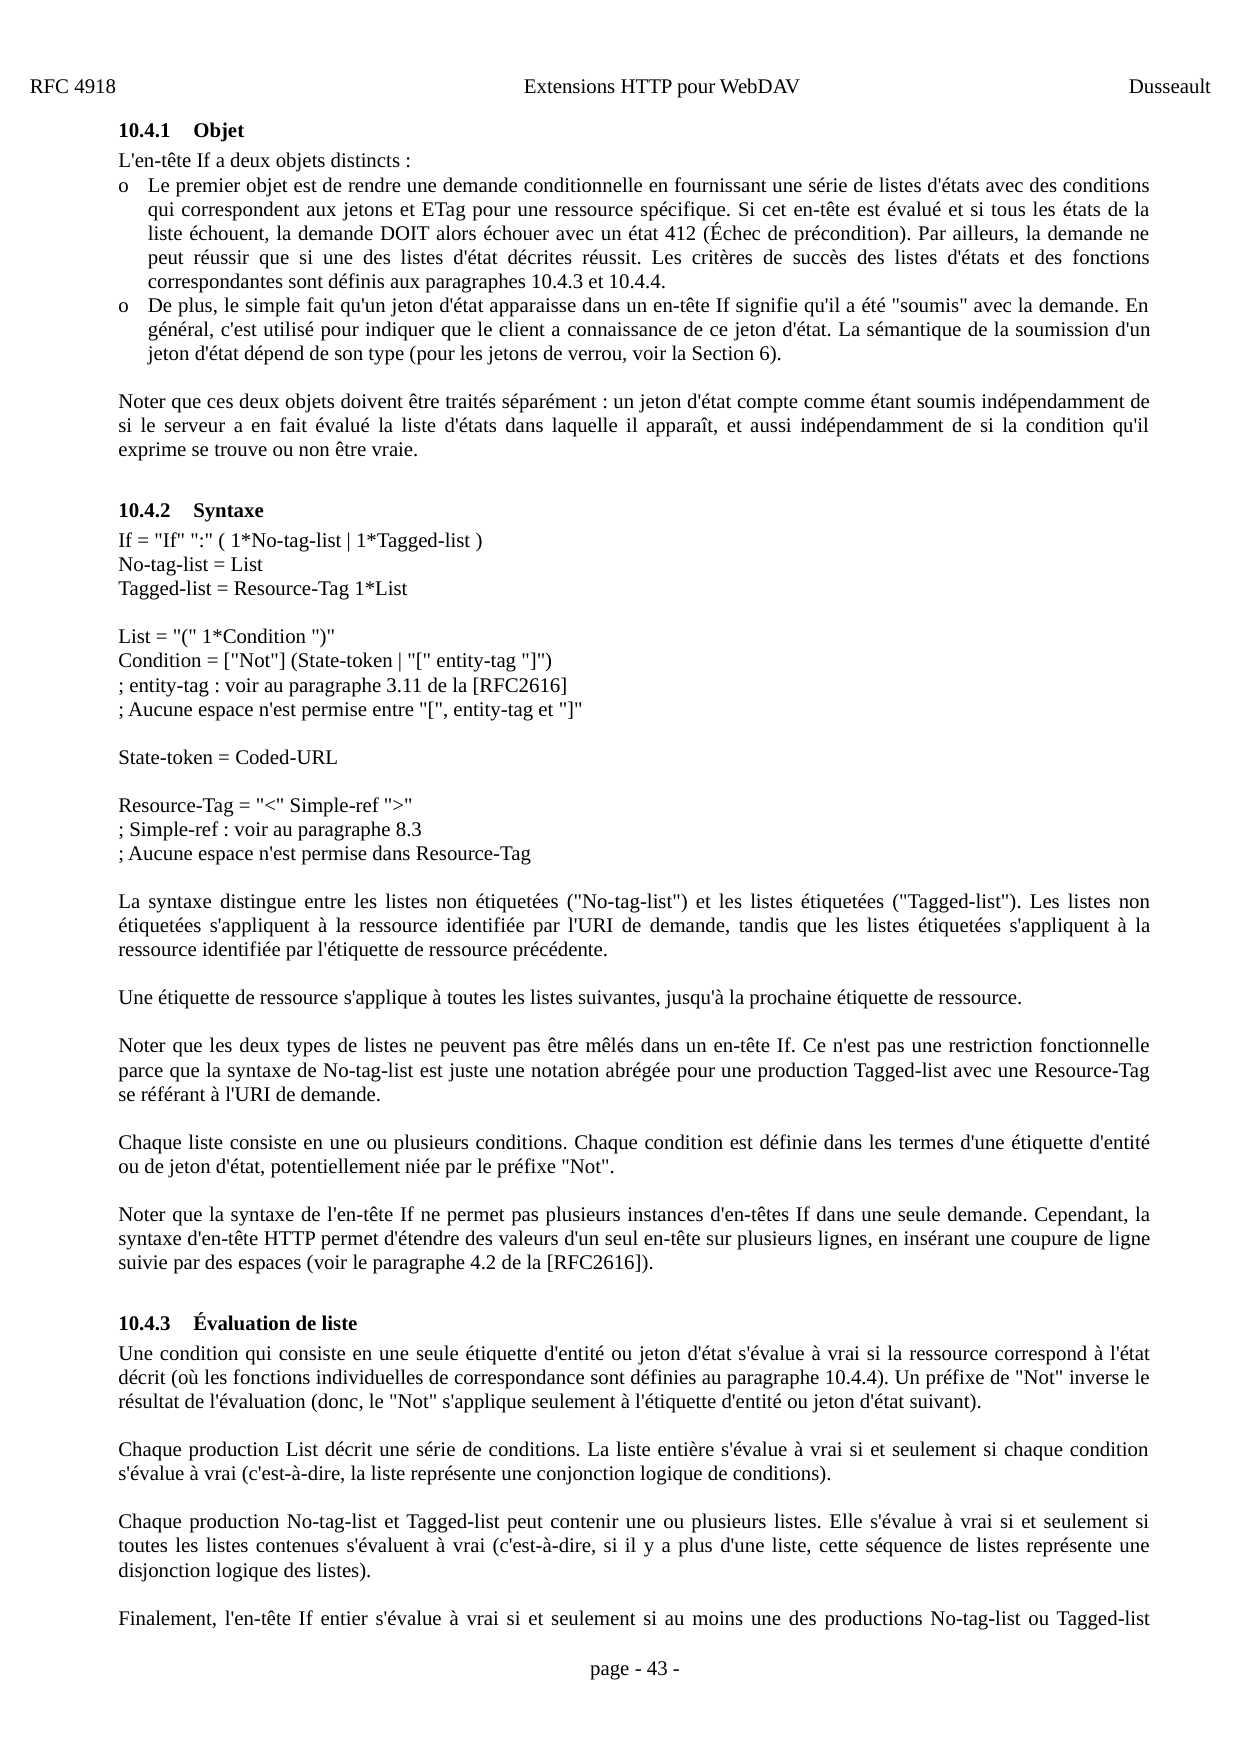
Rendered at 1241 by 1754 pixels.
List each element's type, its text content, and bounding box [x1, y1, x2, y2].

text ; Aucune espace n'est permise entre "[", entity-tag et "]" [118, 697, 1152, 721]
text If = "If" ":" ( 1*No-tag-list | 1*Tagged-list ) [118, 528, 1152, 552]
text Tagged-list = Resource-Tag 1*List [118, 576, 1152, 600]
text L'en-tête If a deux objets distincts : [118, 148, 1152, 172]
text La syntaxe distingue entre les listes non étiquetées ("No-tag-list") et les listes étiquetées ("Tagged-list"). Les listes non étiquetées s'appliquent à la ressource identifiée par l'URI de demande, tandis que les listes étiquetées s'appliquent à la ressource identifiée par l'étiquette de ressource précédente. [118, 889, 1152, 961]
text Finalement, l'en-tête If entier s'évalue à vrai si et seulement si au moins une des productions No-tag-list ou Tagged-list [118, 1606, 1152, 1630]
subtitle 10.4.3 Évaluation de liste [118, 1311, 1152, 1335]
text ; Aucune espace n'est permise dans Resource-Tag [118, 841, 1152, 865]
subtitle 10.4.2 Syntaxe [118, 498, 1152, 522]
text o De plus, le simple fait qu'un jeton d'état apparaisse dans un en-tête If signifie qu'il a été "soumis" avec la demande. En général, c'est utilisé pour indiquer que le client a connaissance de ce jeton d'état. La sémantique de la soumission d'un jeton d'état dépend de son type (pour les jetons de verrou, voir la Section 6). [118, 293, 1152, 365]
text Noter que ces deux objets doivent être traités séparément : un jeton d'état compte comme étant soumis indépendamment de si le serveur a en fait évalué la liste d'états dans laquelle il apparaît, et aussi indépendamment de si la condition qu'il exprime se trouve ou non être vraie. [118, 389, 1152, 461]
text Une condition qui consiste en une seule étiquette d'entité ou jeton d'état s'évalue à vrai si la ressource correspond à l'état décrit (où les fonctions individuelles de correspondance sont définies au paragraphe 10.4.4). Un préfixe de "Not" inverse le résultat de l'évaluation (donc, le "Not" s'applique seulement à l'étiquette d'entité ou jeton d'état suivant). [118, 1341, 1152, 1413]
text o Le premier objet est de rendre une demande conditionnelle en fournissant une série de listes d'états avec des conditions qui correspondent aux jetons et ETag pour une ressource spécifique. Si cet en-tête est évalué et si tous les états de la liste échouent, la demande DOIT alors échouer avec un état 412 (Échec de précondition). Par ailleurs, la demande ne peut réussir que si une des listes d'état décrites réussit. Les critères de succès des listes d'états et des fonctions correspondantes sont définis aux paragraphes 10.4.3 et 10.4.4. [118, 172, 1152, 293]
text Noter que la syntaxe de l'en-tête If ne permet pas plusieurs instances d'en-têtes If dans une seule demande. Cependant, la syntaxe d'en-tête HTTP permet d'étendre des valeurs d'un seul en-tête sur plusieurs lignes, en insérant une coupure de ligne suivie par des espaces (voir le paragraphe 4.2 de la [RFC2616]). [118, 1202, 1152, 1274]
text Condition = ["Not"] (State-token | "[" entity-tag "]") [118, 648, 1152, 672]
text Chaque production List décrit une série de conditions. La liste entière s'évalue à vrai si et seulement si chaque condition s'évalue à vrai (c'est-à-dire, la liste représente une conjonction logique de conditions). [118, 1437, 1152, 1485]
text Chaque production No-tag-list et Tagged-list peut contenir une ou plusieurs listes. Elle s'évalue à vrai si et seulement si toutes les listes contenues s'évaluent à vrai (c'est-à-dire, si il y a plus d'une liste, cette séquence de listes représente une disjonction logique des listes). [118, 1509, 1152, 1582]
text ; Simple-ref : voir au paragraphe 8.3 [118, 817, 1152, 841]
text Noter que les deux types de listes ne peuvent pas être mêlés dans un en-tête If. Ce n'est pas une restriction fonctionnelle parce que la syntaxe de No-tag-list est juste une notation abrégée pour une production Tagged-list avec une Resource-Tag se référant à l'URI de demande. [118, 1033, 1152, 1106]
text ; entity-tag : voir au paragraphe 3.11 de la [RFC2616] [118, 672, 1152, 697]
text State-token = Coded-URL [118, 745, 1152, 769]
text Resource-Tag = "<" Simple-ref ">" [118, 793, 1152, 817]
subtitle 10.4.1 Objet [118, 118, 1152, 142]
text List = "(" 1*Condition ")" [118, 624, 1152, 648]
text No-tag-list = List [118, 552, 1152, 576]
text Une étiquette de ressource s'applique à toutes les listes suivantes, jusqu'à la prochaine étiquette de ressource. [118, 985, 1152, 1009]
text Chaque liste consiste en une ou plusieurs conditions. Chaque condition est définie dans les termes d'une étiquette d'entité ou de jeton d'état, potentiellement niée par le préfixe "Not". [118, 1130, 1152, 1178]
